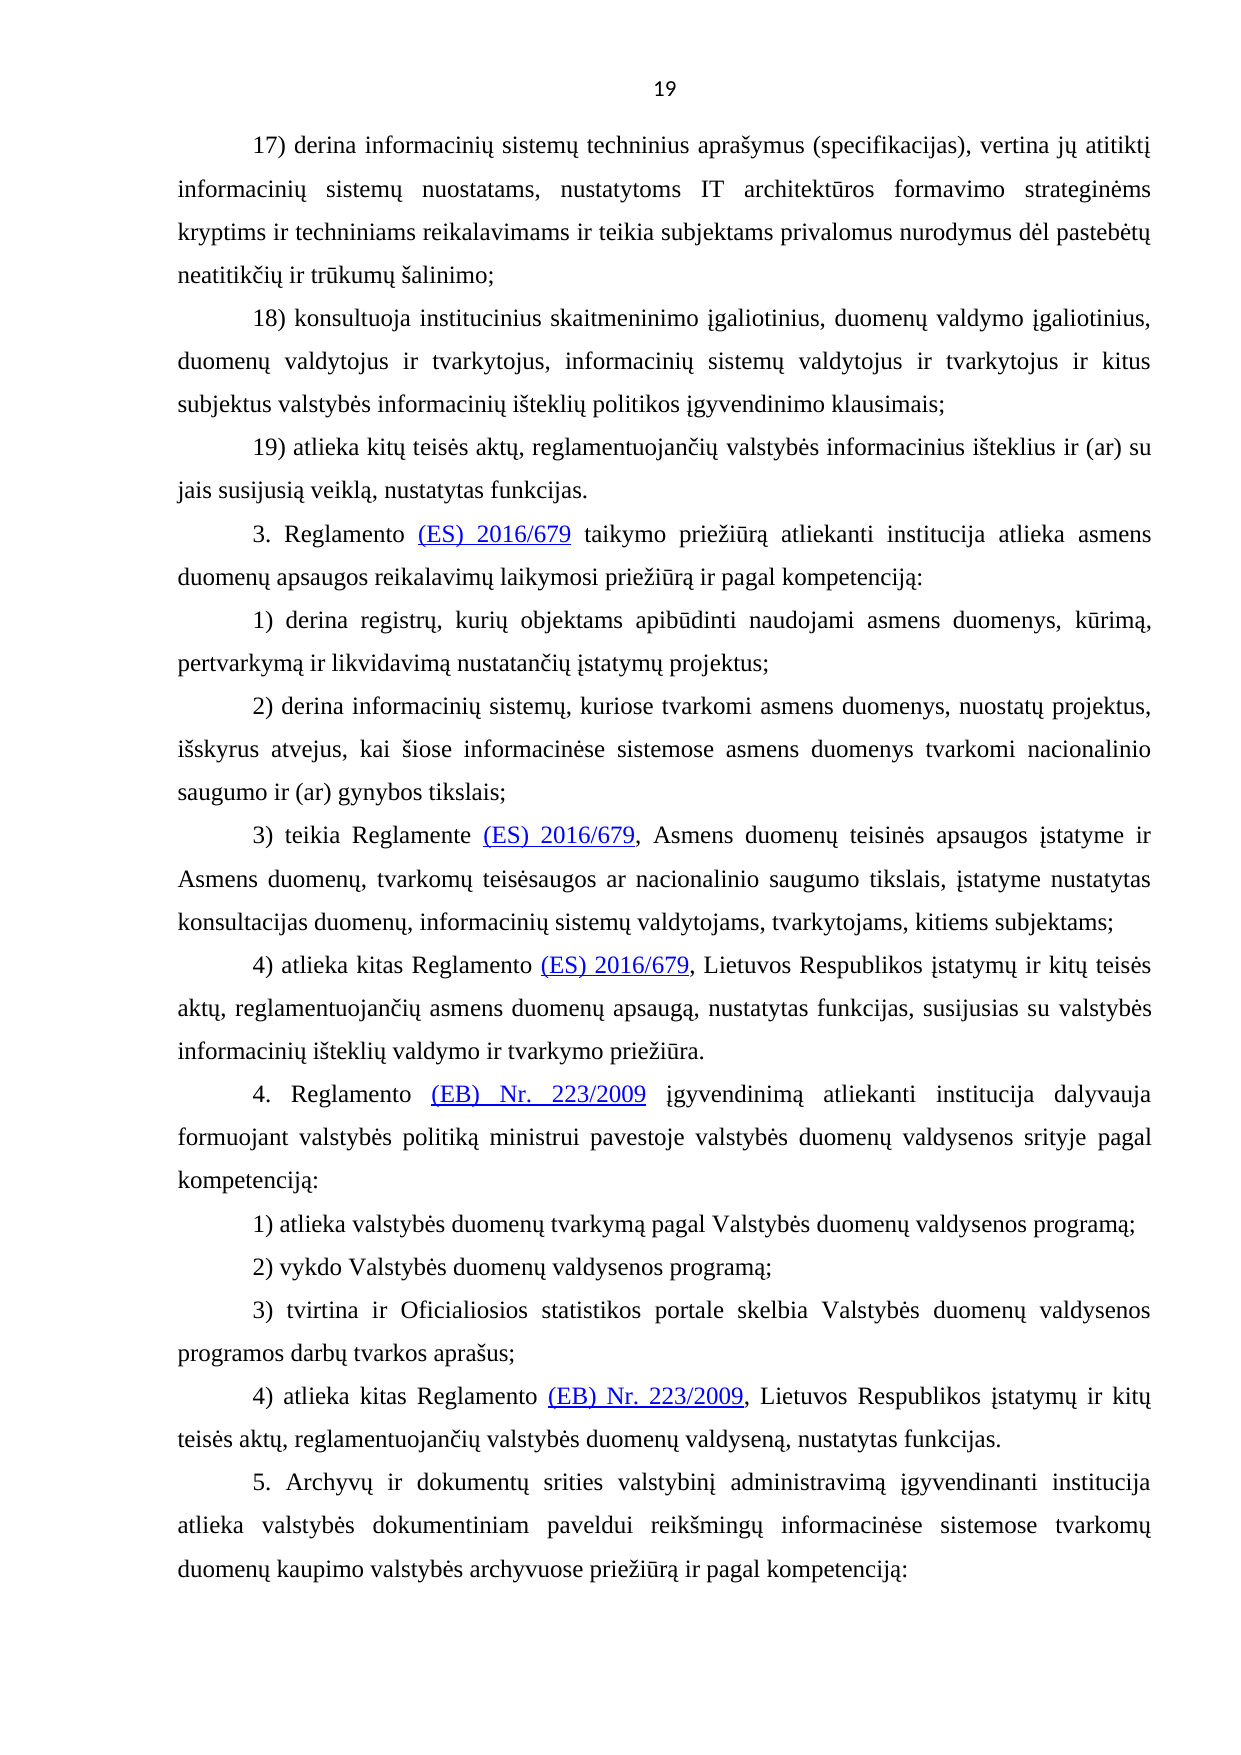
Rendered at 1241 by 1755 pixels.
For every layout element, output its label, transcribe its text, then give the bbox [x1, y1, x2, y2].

text 3. Reglamento (ES) 2016/679 taikymo priežiūrą atliekanti institucija atlieka asmens duomenų apsaugos reikalavimų laikymosi priežiūrą ir pagal kompetenciją: [177, 519, 1152, 591]
text 4) atlieka kitas Reglamento (ES) 2016/679, Lietuvos Respublikos įstatymų ir kitų teisės aktų, reglamentuojančių asmens duomenų apsaugą, nustatytas funkcijas, susijusias su valstybės informacinių išteklių valdymo ir tvarkymo priežiūra. [177, 950, 1152, 1065]
text 4. Reglamento (EB) Nr. 223/2009 įgyvendinimą atliekanti institucija dalyvauja formuojant valstybės politiką ministrui pavestoje valstybės duomenų valdysenos srityje pagal kompetenciją: [177, 1079, 1152, 1194]
text 2) derina informacinių sistemų, kuriose tvarkomi asmens duomenys, nuostatų projektus, išskyrus atvejus, kai šiose informacinėse sistemose asmens duomenys tvarkomi nacionalinio saugumo ir (ar) gynybos tikslais; [177, 691, 1152, 806]
text 19) atlieka kitų teisės aktų, reglamentuojančių valstybės informacinius išteklius ir (ar) su jais susijusią veiklą, nustatytas funkcijas. [177, 432, 1152, 504]
text 1) derina registrų, kurių objektams apibūdinti naudojami asmens duomenys, kūrimą, pertvarkymą ir likvidavimą nustatančių įstatymų projektus; [177, 605, 1152, 677]
text 4) atlieka kitas Reglamento (EB) Nr. 223/2009, Lietuvos Respublikos įstatymų ir kitų teisės aktų, reglamentuojančių valstybės duomenų valdyseną, nustatytas funkcijas. [177, 1381, 1152, 1453]
text 18) konsultuoja institucinius skaitmeninimo įgaliotinius, duomenų valdymo įgaliotinius, duomenų valdytojus ir tvarkytojus, informacinių sistemų valdytojus ir tvarkytojus ir kitus subjektus valstybės informacinių išteklių politikos įgyvendinimo klausimais; [177, 303, 1152, 418]
text 5. Archyvų ir dokumentų srities valstybinį administravimą įgyvendinanti institucija atlieka valstybės dokumentiniam paveldui reikšmingų informacinėse sistemose tvarkomų duomenų kaupimo valstybės archyvuose priežiūrą ir pagal kompetenciją: [177, 1467, 1152, 1582]
text 2) vykdo Valstybės duomenų valdysenos programą; [177, 1252, 1152, 1281]
text 1) atlieka valstybės duomenų tvarkymą pagal Valstybės duomenų valdysenos programą; [177, 1209, 1152, 1237]
text 3) teikia Reglamente (ES) 2016/679, Asmens duomenų teisinės apsaugos įstatyme ir Asmens duomenų, tvarkomų teisėsaugos ar nacionalinio saugumo tikslais, įstatyme nustatytas konsultacijas duomenų, informacinių sistemų valdytojams, tvarkytojams, kitiems subjektams; [177, 821, 1152, 936]
text 17) derina informacinių sistemų techninius aprašymus (specifikacijas), vertina jų atitiktį informacinių sistemų nuostatams, nustatytoms IT architektūros formavimo strateginėms kryptims ir techniniams reikalavimams ir teikia subjektams privalomus nurodymus dėl pastebėtų neatitikčių ir trūkumų šalinimo; [177, 131, 1152, 289]
text 3) tvirtina ir Oficialiosios statistikos portale skelbia Valstybės duomenų valdysenos programos darbų tvarkos aprašus; [177, 1295, 1152, 1367]
